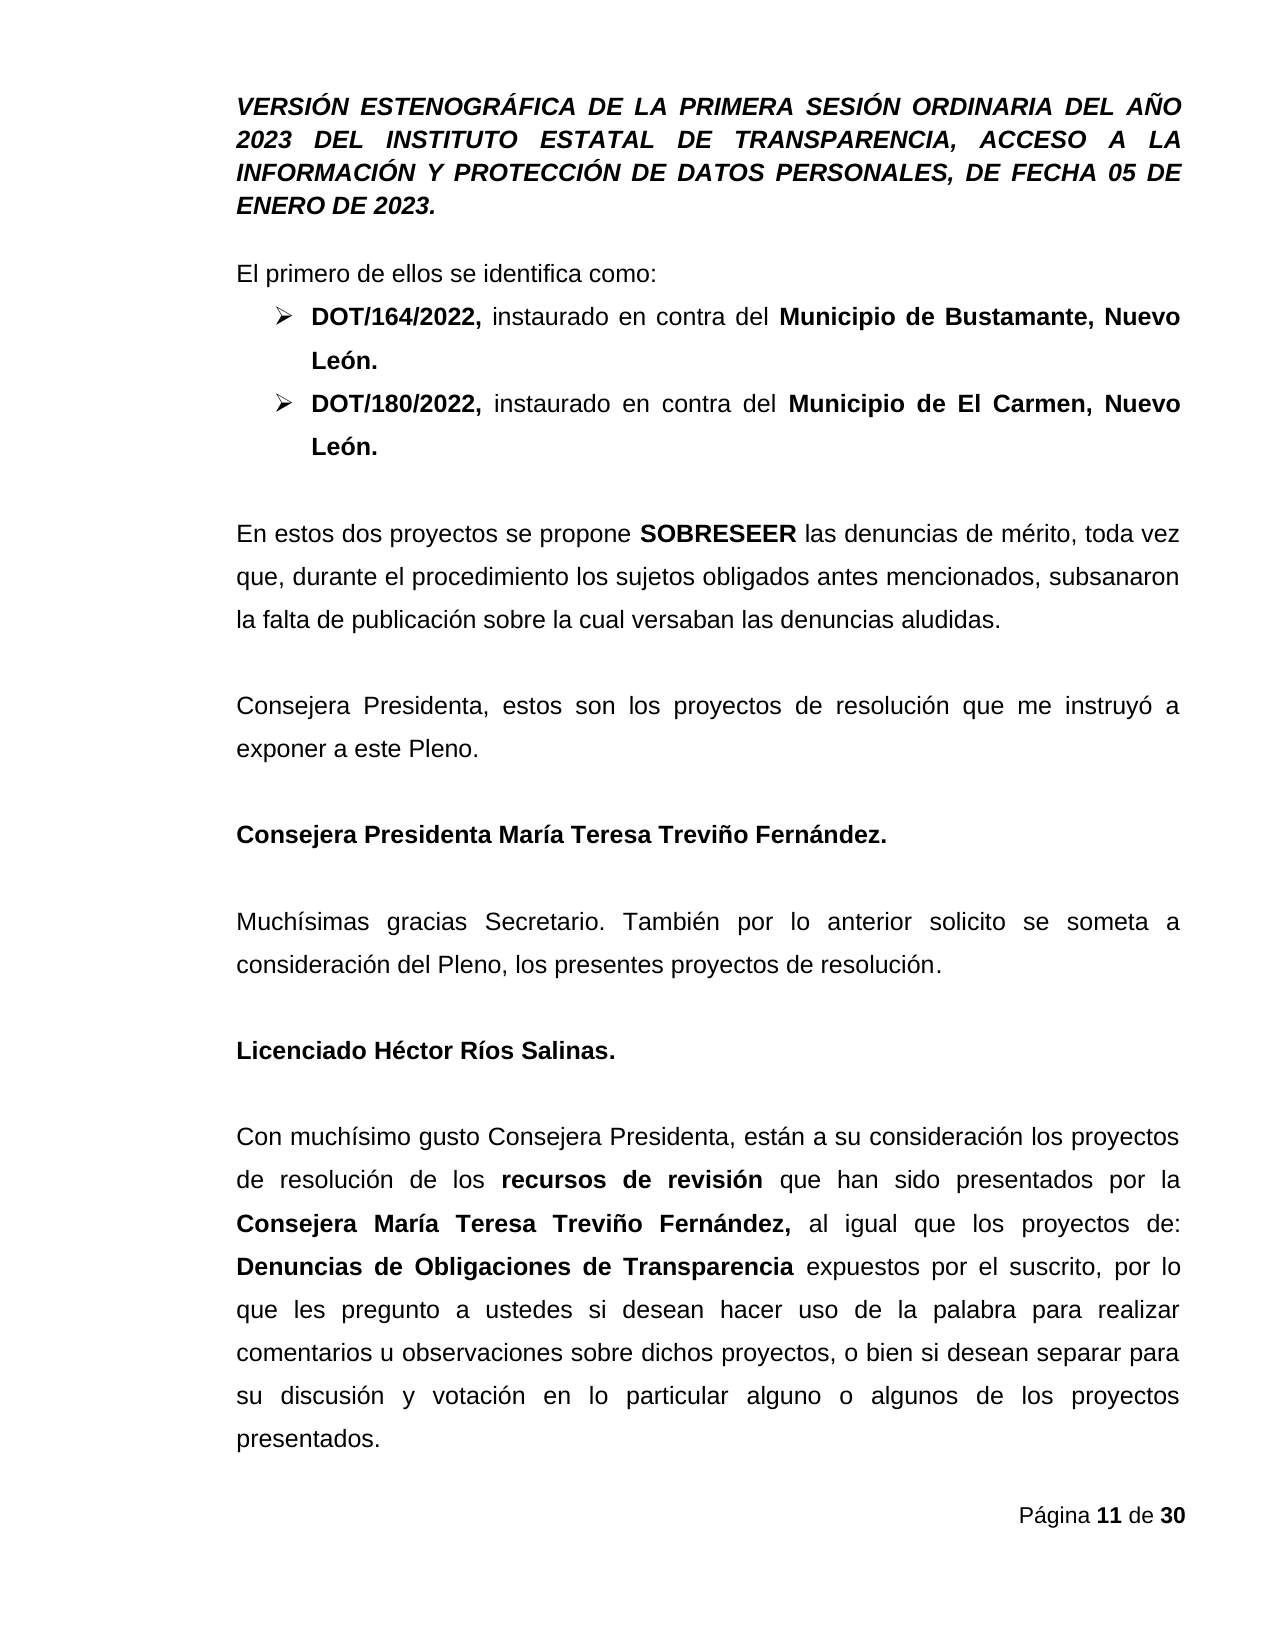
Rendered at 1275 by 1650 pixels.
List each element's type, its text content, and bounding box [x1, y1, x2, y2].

text Consejera Presidenta María Teresa Treviño Fernández. [236, 821, 1181, 849]
text Consejera Presidenta, estos son los proyectos de resolución que me instruyó a exponer a este Pleno. [236, 691, 1181, 763]
text Con muchísimo gusto Consejera Presidenta, están a su consideración los proyectos de resolución de los recursos de revisión que han sido presentados por la Consejera María Teresa Treviño Fernández, al igual que los proyectos de: Denuncias de Obligaciones de Transparencia expuestos por el suscrito, por lo que les pregunto a ustedes si desean hacer uso de la palabra para realizar comentarios u observaciones sobre dichos proyectos, o bien si desean separar para su discusión y votación en lo particular alguno o algunos de los proyectos presentados. [236, 1122, 1181, 1453]
list En estos dos proyectos se propone SOBRESEER las denuncias de mérito, toda vez que, durante el procedimiento los sujetos obligados antes mencionados, subsanaron la falta de publicación sobre la cual versaban las denuncias aludidas. [236, 519, 1181, 634]
text Muchísimas gracias Secretario. También por lo anterior solicito se someta a consideración del Pleno, los presentes proyectos de resolución. [236, 907, 1181, 979]
list DOT/164/2022, instaurado en contra del Municipio de Bustamante, Nuevo León. [274, 302, 1181, 374]
text Licenciado Héctor Ríos Salinas. [236, 1036, 1181, 1065]
text El primero de ellos se identifica como: [236, 259, 1181, 288]
list DOT/180/2022, instaurado en contra del Municipio de El Carmen, Nuevo León. [274, 389, 1181, 461]
